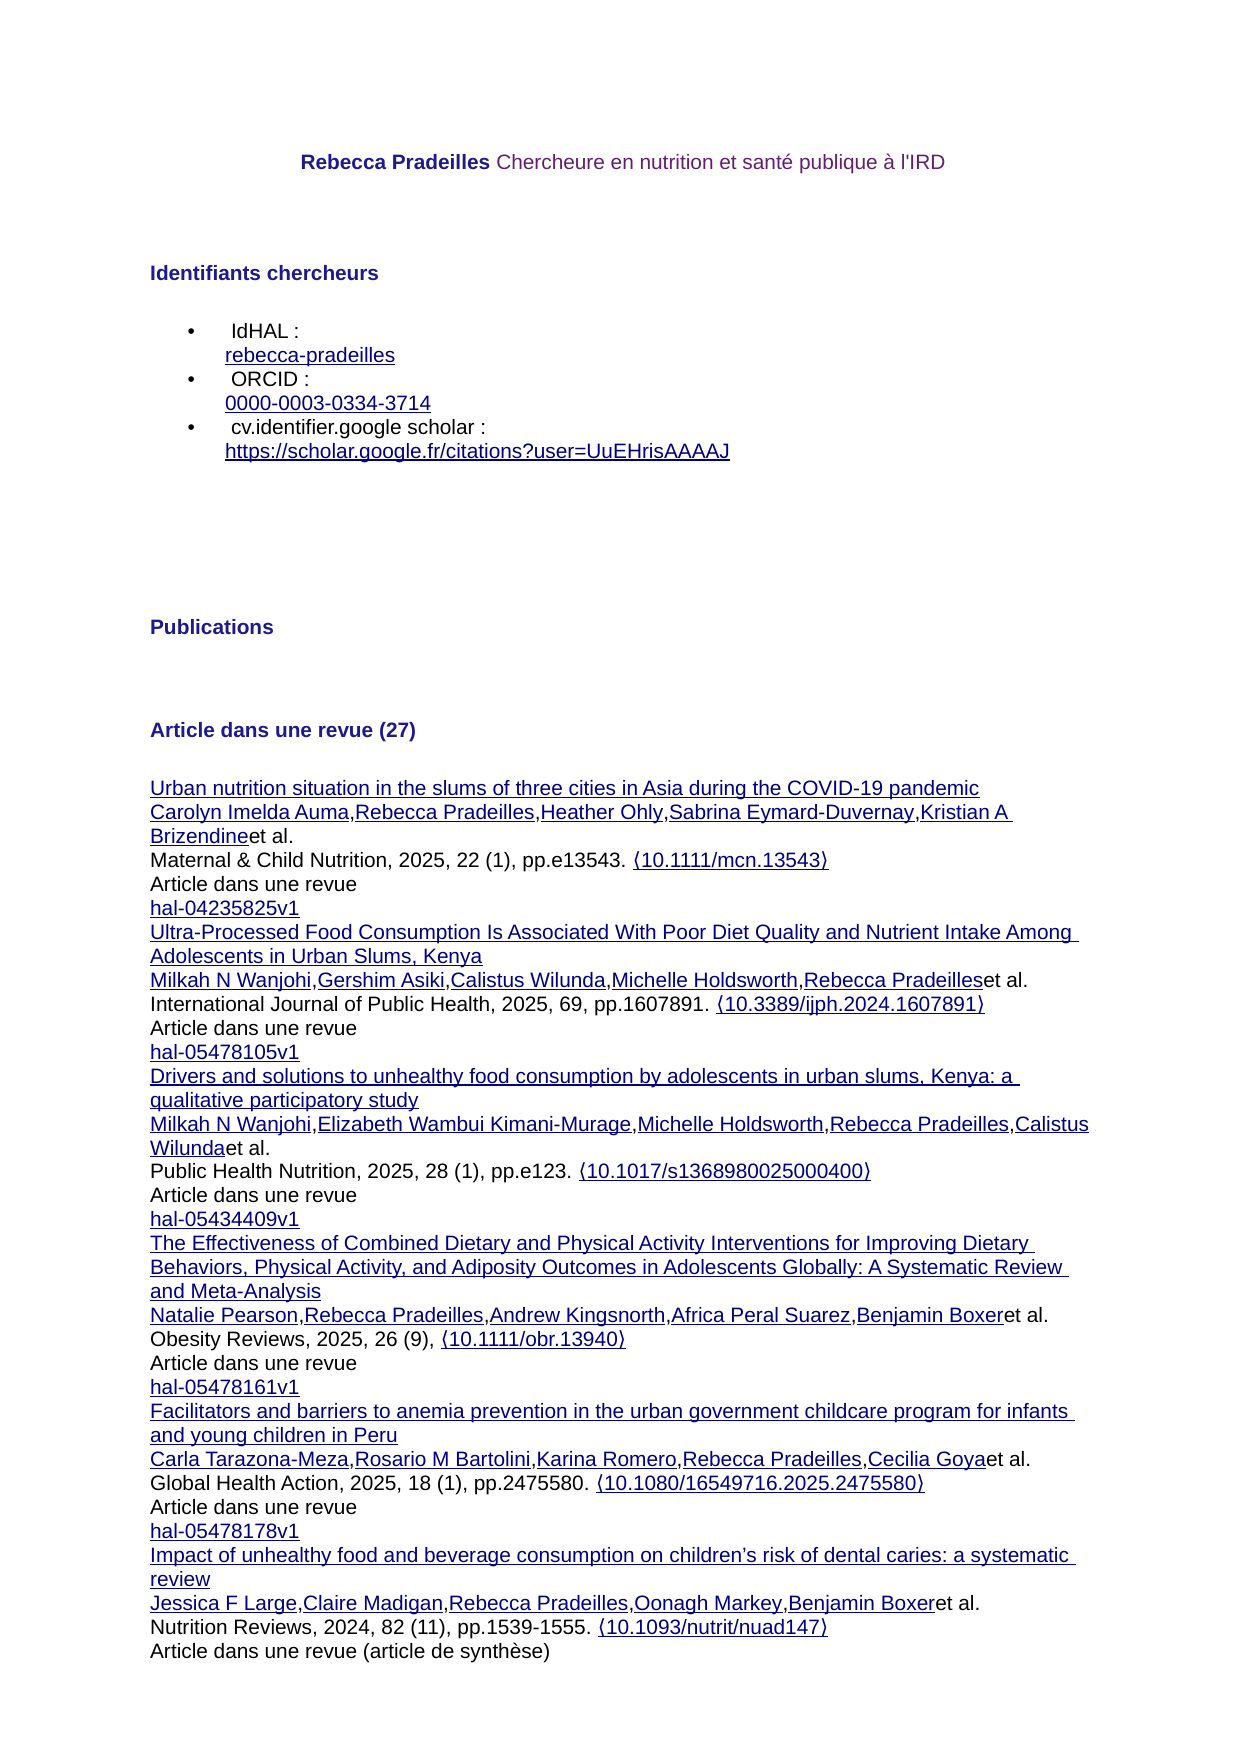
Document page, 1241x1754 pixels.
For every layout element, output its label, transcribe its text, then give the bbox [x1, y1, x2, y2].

list rebecca-pradeilles [187, 343, 1090, 367]
table_header Urban nutrition situation in the slums of three cities in Asia during the COVID-19 pandemic Carolyn Imelda Auma,Rebecca Pradeilles,Heather Ohly,Sabrina Eymard-Duvernay,Kristian A Brizendineet al. Maternal & Child Nutrition, 2025, 22 (1), pp.e13543. ⟨10.1111/mcn.13543⟩ Article dans une revue hal-04235825v1 [150, 776, 1090, 920]
table_cell Drivers and solutions to unhealthy food consumption by adolescents in urban slums, Kenya: a qualitative participatory study Milkah N Wanjohi,Elizabeth Wambui Kimani-Murage,Michelle Holdsworth,Rebecca Pradeilles,Calistus Wilundaet al. Public Health Nutrition, 2025, 28 (1), pp.e123. ⟨10.1017/s1368980025000400⟩ Article dans une revue hal-05434409v1 [150, 1064, 1090, 1231]
table_cell The Effectiveness of Combined Dietary and Physical Activity Interventions for Improving Dietary Behaviors, Physical Activity, and Adiposity Outcomes in Adolescents Globally: A Systematic Review and Meta‐Analysis Natalie Pearson,Rebecca Pradeilles,Andrew Kingsnorth,Africa Peral Suarez,Benjamin Boxeret al. Obesity Reviews, 2025, 26 (9), ⟨10.1111/obr.13940⟩ Article dans une revue hal-05478161v1 [150, 1231, 1090, 1399]
subtitle Rebecca Pradeilles Chercheure en nutrition et santé publique à l'IRD [150, 150, 1090, 174]
table_cell Ultra-Processed Food Consumption Is Associated With Poor Diet Quality and Nutrient Intake Among Adolescents in Urban Slums, Kenya Milkah N Wanjohi,Gershim Asiki,Calistus Wilunda,Michelle Holdsworth,Rebecca Pradeilleset al. International Journal of Public Health, 2025, 69, pp.1607891. ⟨10.3389/ijph.2024.1607891⟩ Article dans une revue hal-05478105v1 [150, 920, 1090, 1063]
subtitle Identifiants chercheurs [150, 260, 1090, 284]
table_cell Impact of unhealthy food and beverage consumption on children’s risk of dental caries: a systematic review Jessica F Large,Claire Madigan,Rebecca Pradeilles,Oonagh Markey,Benjamin Boxeret al. Nutrition Reviews, 2024, 82 (11), pp.1539-1555. ⟨10.1093/nutrit/nuad147⟩ Article dans une revue (article de synthèse) [150, 1543, 1090, 1662]
subtitle Article dans une revue (27) [150, 718, 1090, 742]
list https://scholar.google.fr/citations?user=UuEHrisAAAAJ [187, 438, 1090, 462]
table_cell Facilitators and barriers to anemia prevention in the urban government childcare program for infants and young children in Peru Carla Tarazona-Meza,Rosario M Bartolini,Karina Romero,Rebecca Pradeilles,Cecilia Goyaet al. Global Health Action, 2025, 18 (1), pp.2475580. ⟨10.1080/16549716.2025.2475580⟩ Article dans une revue hal-05478178v1 [150, 1399, 1090, 1543]
subtitle Publications [150, 614, 1090, 638]
list IdHAL : [187, 319, 1090, 343]
list 0000-0003-0334-3714 [187, 391, 1090, 414]
list cv.identifier.google scholar : [187, 414, 1090, 438]
list ORCID : [187, 367, 1090, 391]
